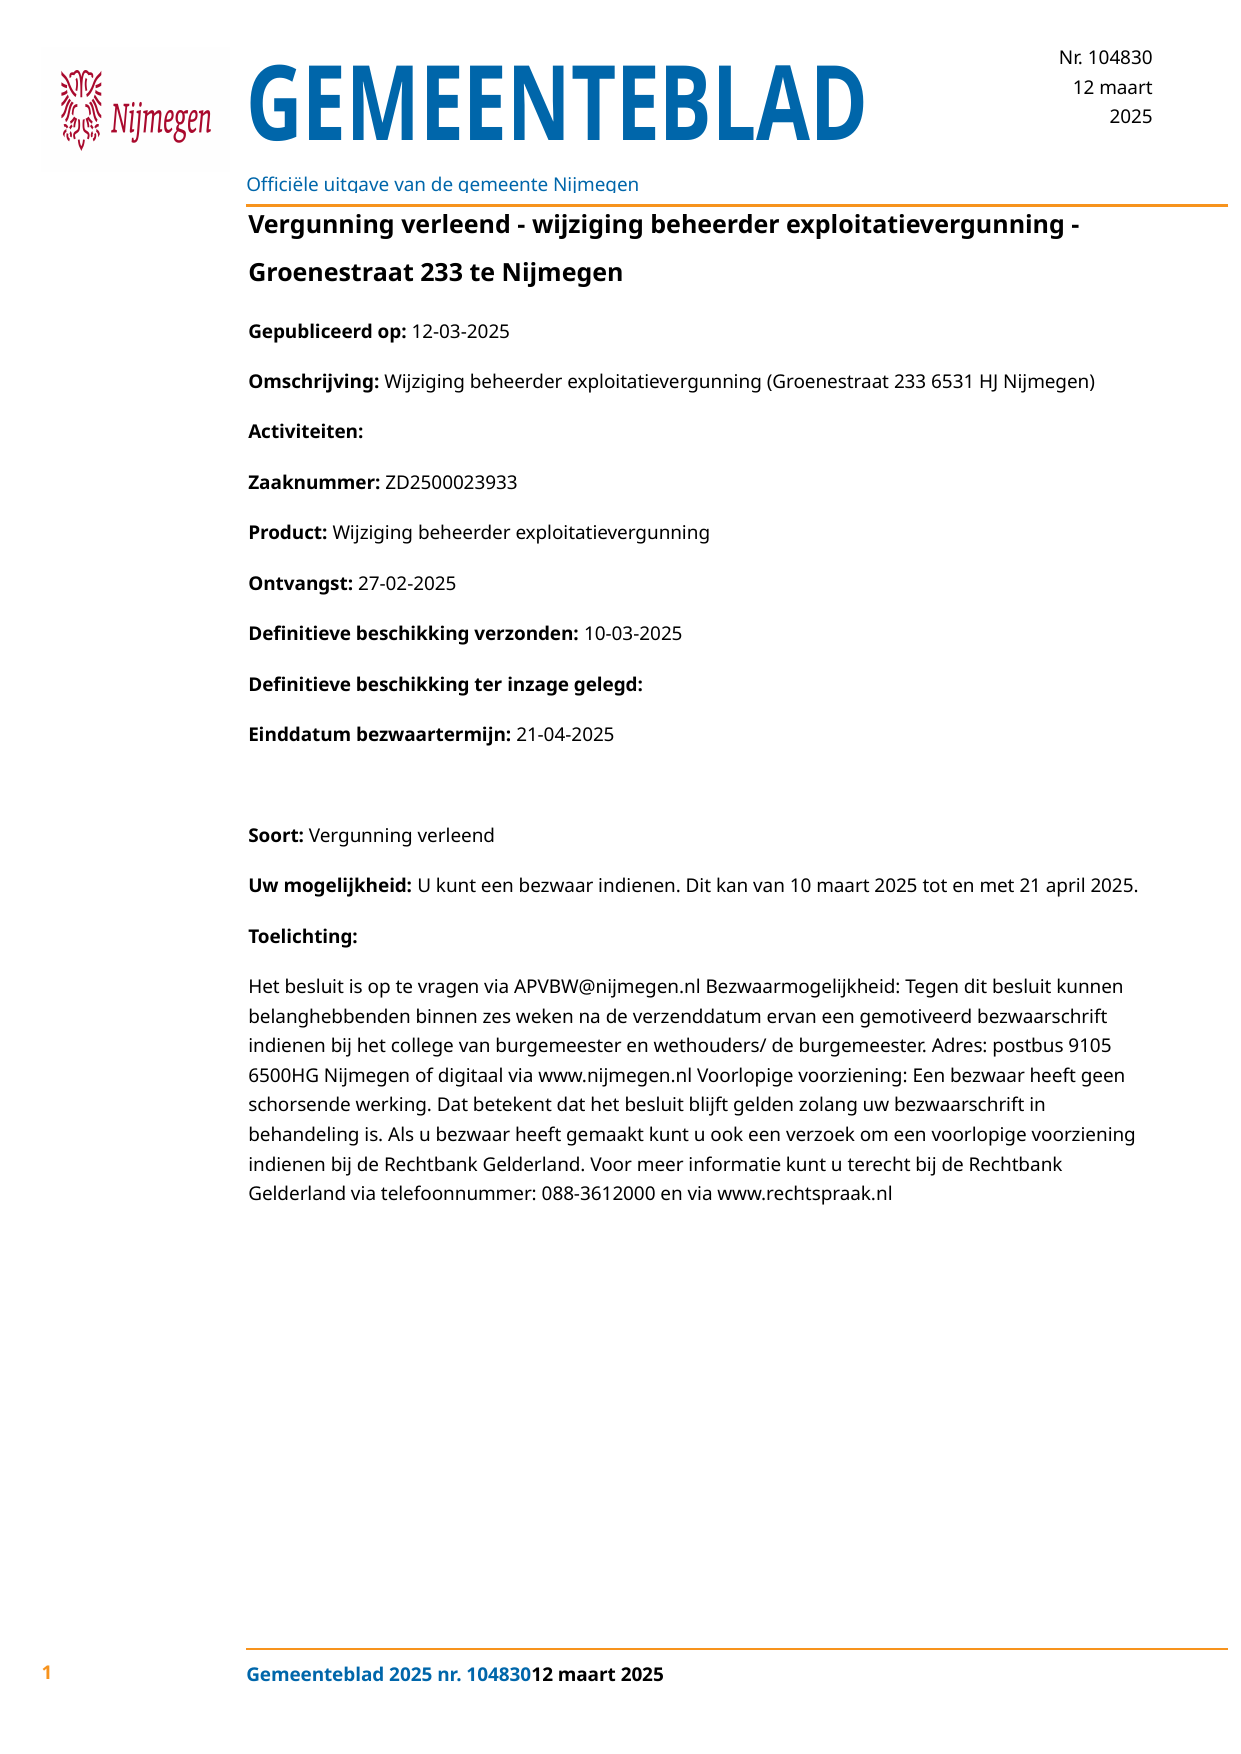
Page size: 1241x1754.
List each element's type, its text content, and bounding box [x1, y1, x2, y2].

text Het besluit is op te vragen via APVBW@nijmegen.nl Bezwaarmogelijkheid: Tegen dit besluit kunnen belanghebbenden binnen zes weken na de verzenddatum ervan een gemotiveerd bezwaarschrift indienen bij het college van burgemeester en wethouders/ de burgemeester. Adres: postbus 9105 6500HG Nijmegen of digitaal via www.nijmegen.nl Voorlopige voorziening: Een bezwaar heeft geen schorsende werking. Dat betekent dat het besluit blijft gelden zolang uw bezwaarschrift in behandeling is. Als u bezwaar heeft gemaakt kunt u ook een verzoek om een voorlopige voorziening indienen bij de Rechtbank Gelderland. Voor meer informatie kunt u terecht bij de Rechtbank Gelderland via telefoonnummer: 088-3612000 en via www.rechtspraak.nl [248, 973, 1152, 1206]
text Uw mogelijkheid: U kunt een bezwaar indienen. Dit kan van 10 maart 2025 tot en met 21 april 2025. [248, 872, 1152, 898]
text Ontvangst: 27-02-2025 [248, 570, 1152, 596]
text Product: Wijziging beheerder exploitatievergunning [248, 519, 1152, 545]
text Soort: Vergunning verleend [248, 822, 1152, 848]
text Omschrijving: Wijziging beheerder exploitatievergunning (Groenestraat 233 6531 HJ Nijmegen) [248, 368, 1152, 394]
picture [41, 47, 231, 172]
text Activiteiten: [248, 419, 1152, 444]
text Definitieve beschikking verzonden: 10-03-2025 [248, 620, 1152, 646]
text Definitieve beschikking ter inzage gelegd: [248, 671, 1152, 697]
text Einddatum bezwaartermijn: 21-04-2025 [248, 721, 1152, 747]
text Vergunning verleend - wijziging beheerder exploitatievergunning - Groenestraat 233 te Nijmegen [248, 207, 1152, 288]
text Zaaknummer: ZD2500023933 [248, 469, 1152, 495]
text Toelichting: [248, 923, 1152, 949]
text Gepubliceerd op: 12-03-2025 [248, 318, 1152, 344]
